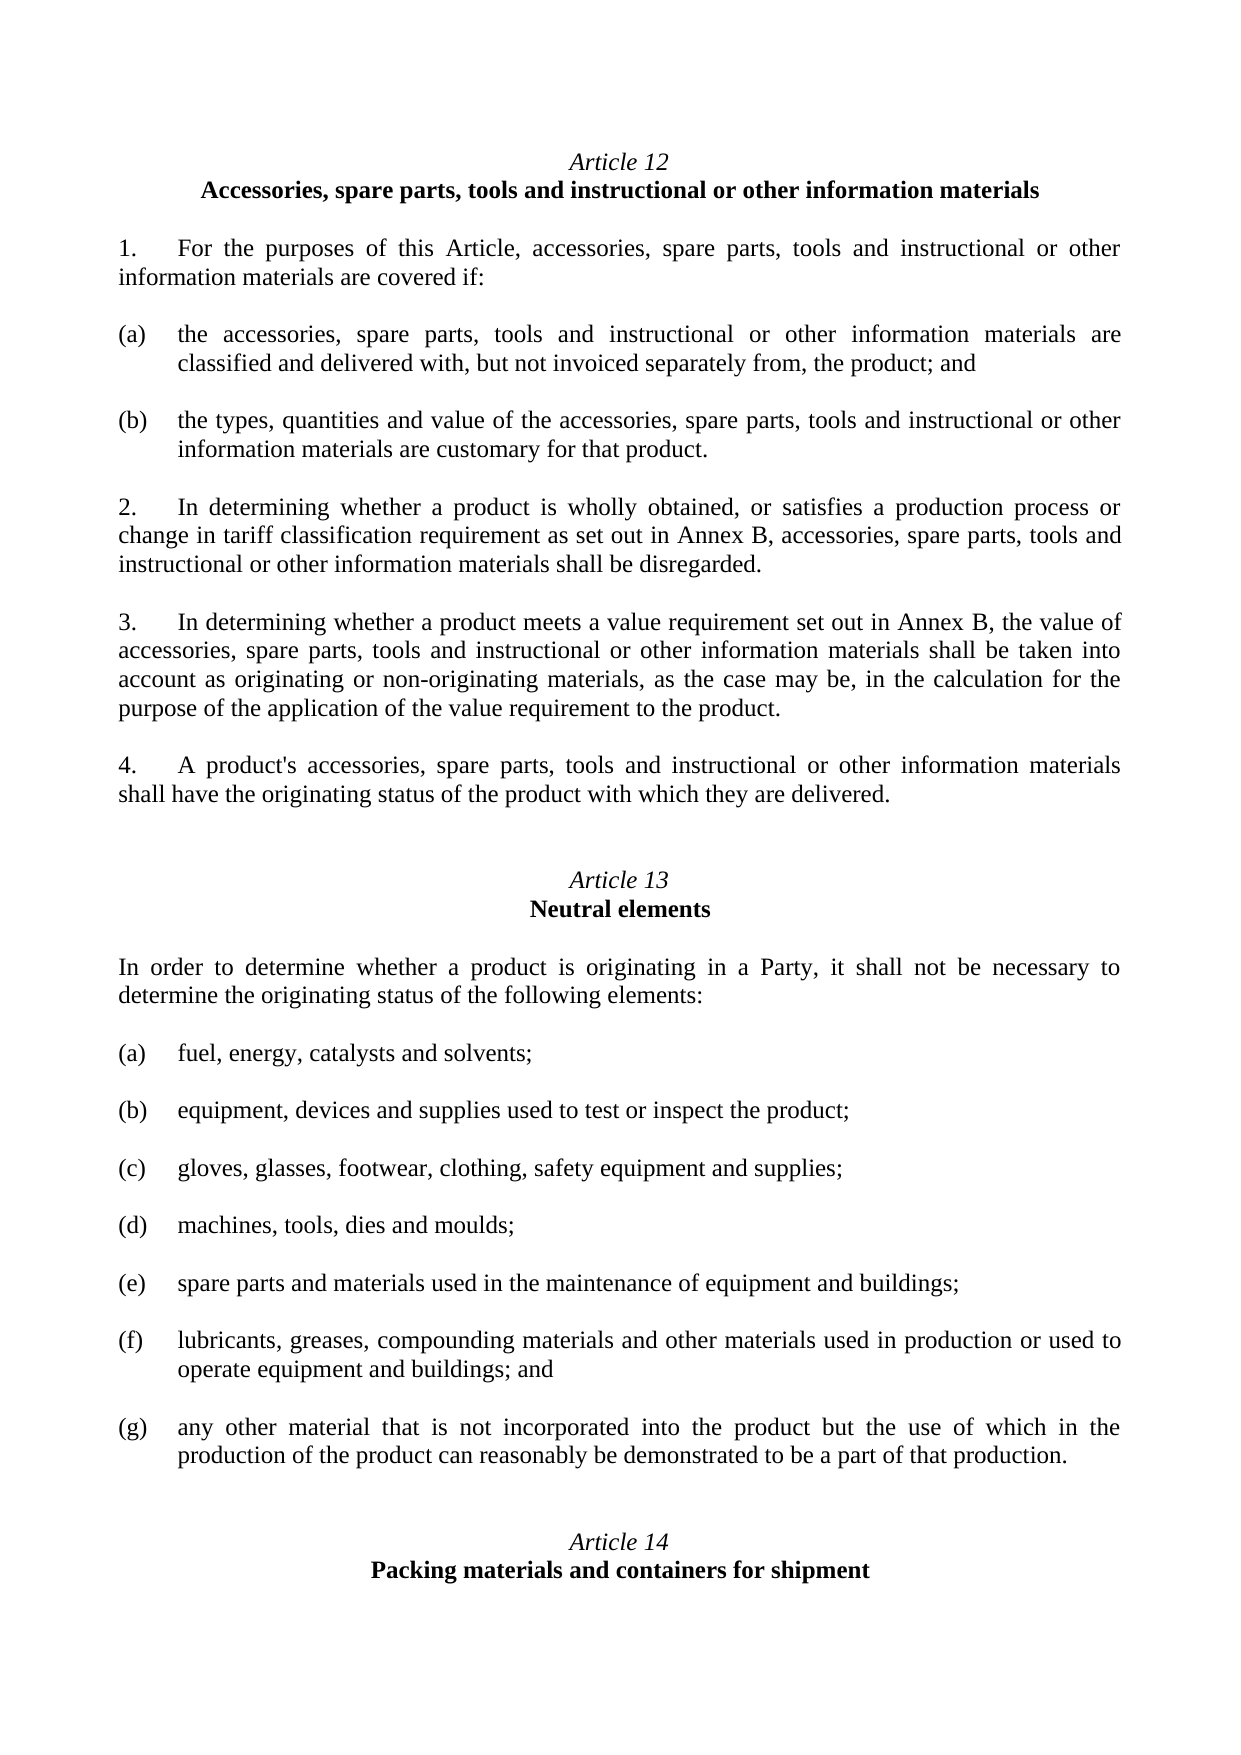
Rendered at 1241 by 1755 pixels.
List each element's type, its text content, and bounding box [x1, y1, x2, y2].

text Article 13 [118, 866, 1122, 894]
text (d) machines, tools, dies and moulds; [118, 1211, 1122, 1239]
text Accessories, spare parts, tools and instructional or other information materials [118, 176, 1122, 204]
text Packing materials and containers for shipment [118, 1556, 1122, 1584]
text (c) gloves, glasses, footwear, clothing, safety equipment and supplies; [118, 1153, 1122, 1182]
text Article 12 [118, 147, 1122, 176]
text (b) the types, quantities and value of the accessories, spare parts, tools and instructional or other information materials are customary for that product. [118, 406, 1122, 463]
text 1. For the purposes of this Article, accessories, spare parts, tools and instructional or other information materials are covered if: [118, 233, 1122, 291]
text (a) fuel, energy, catalysts and solvents; [118, 1038, 1122, 1067]
text 4. A product's accessories, spare parts, tools and instructional or other information materials shall have the originating status of the product with which they are delivered. [118, 751, 1122, 808]
text (g) any other material that is not incorporated into the product but the use of which in the production of the product can reasonably be demonstrated to be a part of that production. [118, 1412, 1122, 1469]
text (a) the accessories, spare parts, tools and instructional or other information materials are classified and delivered with, but not invoiced separately from, the product; and [118, 319, 1122, 377]
text In order to determine whether a product is originating in a Party, it shall not be necessary to determine the originating status of the following elements: [118, 952, 1122, 1009]
text Neutral elements [118, 894, 1122, 923]
text 2. In determining whether a product is wholly obtained, or satisfies a production process or change in tariff classification requirement as set out in Annex B, accessories, spare parts, tools and instructional or other information materials shall be disregarded. [118, 492, 1122, 578]
text (f) lubricants, greases, compounding materials and other materials used in production or used to operate equipment and buildings; and [118, 1326, 1122, 1383]
text Article 14 [118, 1527, 1122, 1556]
text (b) equipment, devices and supplies used to test or inspect the product; [118, 1096, 1122, 1124]
text (e) spare parts and materials used in the maintenance of equipment and buildings; [118, 1268, 1122, 1297]
text 3. In determining whether a product meets a value requirement set out in Annex B, the value of accessories, spare parts, tools and instructional or other information materials shall be taken into account as originating or non-originating materials, as the case may be, in the calculation for the purpose of the application of the value requirement to the product. [118, 607, 1122, 722]
